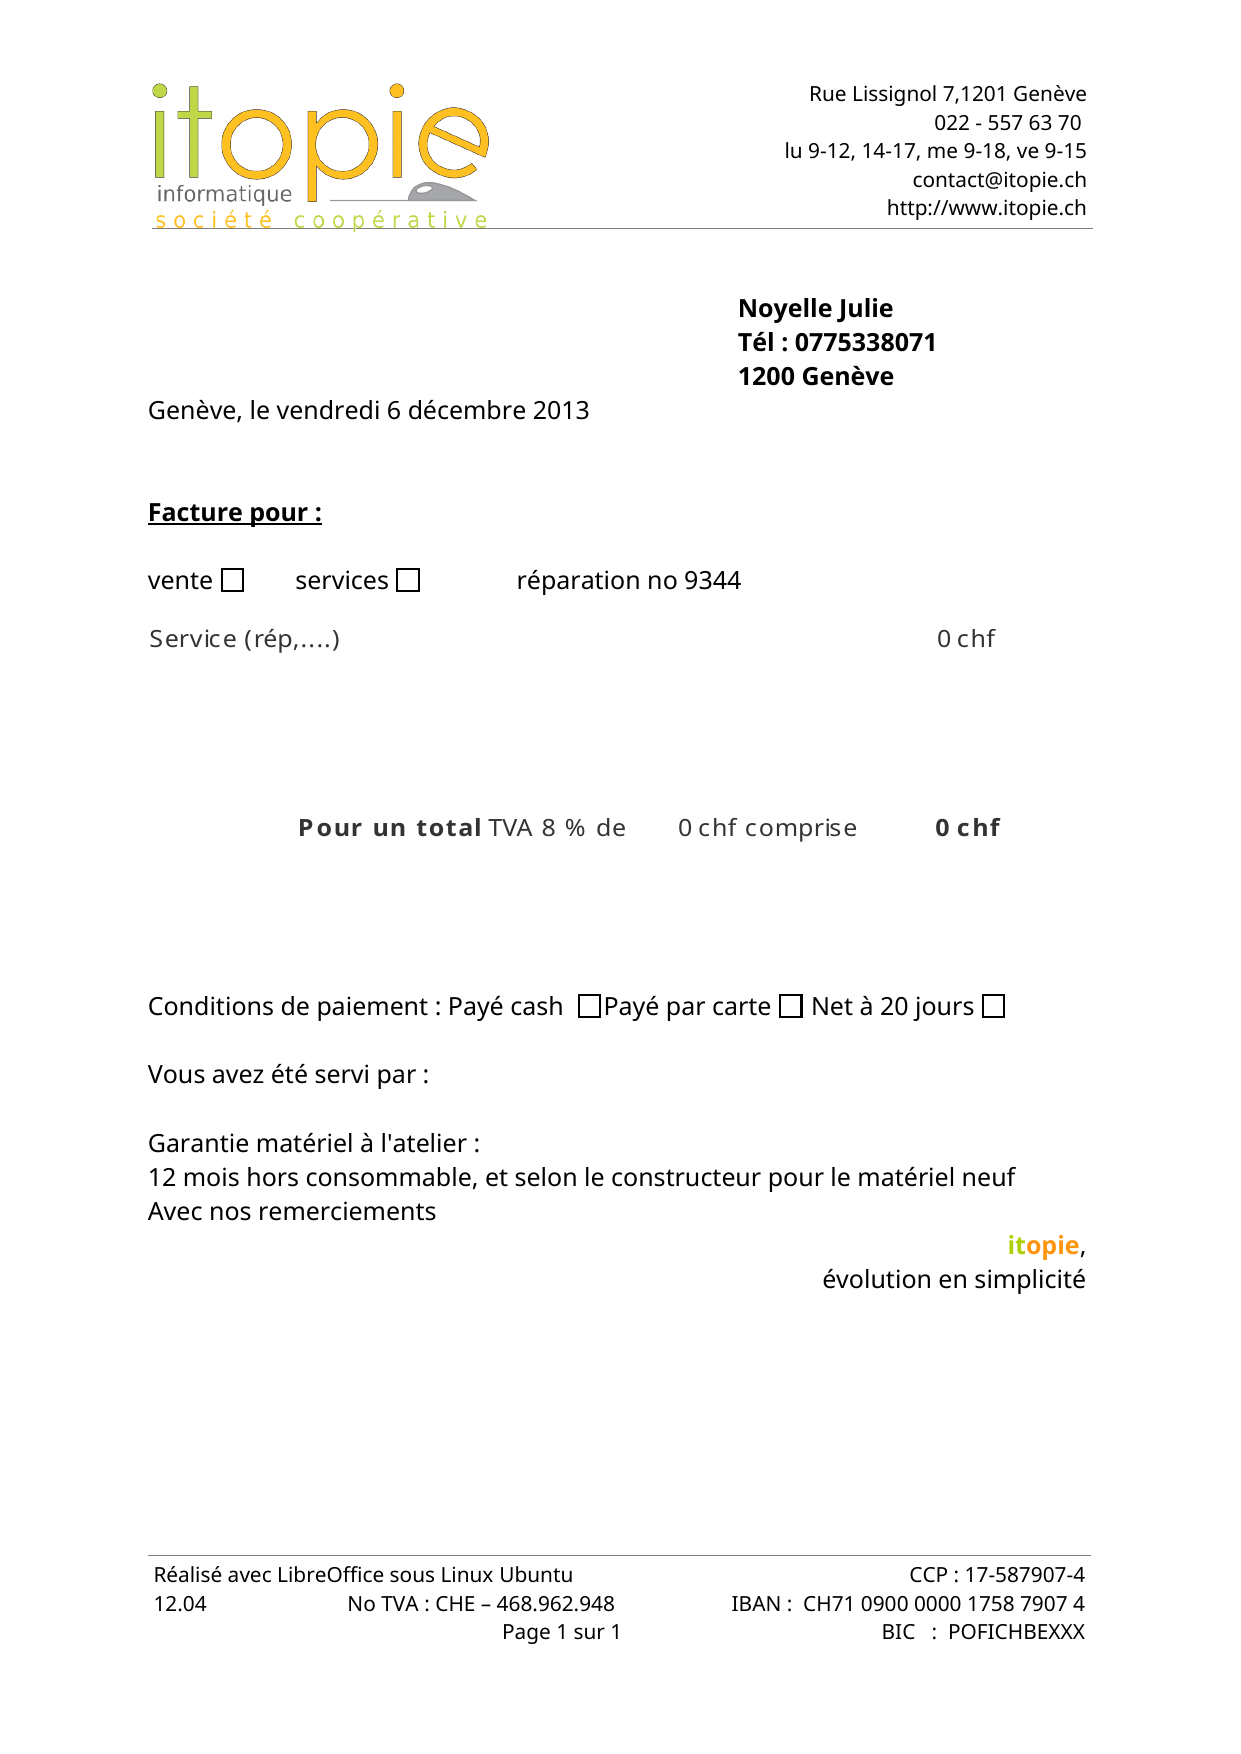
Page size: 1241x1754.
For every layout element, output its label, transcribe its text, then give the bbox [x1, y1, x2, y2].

text 1200 Genève [148, 358, 1093, 392]
text évolution en simplicité [148, 1262, 1093, 1296]
text itopie, [148, 1227, 1093, 1262]
text 12 mois hors consommable, et selon le constructeur pour le matériel neuf [148, 1159, 1093, 1193]
text Garantie matériel à l'atelier : [148, 1125, 1093, 1159]
text vente services réparation no 9344 [148, 563, 1093, 597]
text Avec nos remerciements [148, 1193, 1093, 1227]
text Tél : 0775338071 [148, 324, 1093, 358]
text Facture pour : [148, 495, 1093, 529]
text Conditions de paiement : Payé cash Payé par carte Net à 20 jours [148, 989, 1093, 1023]
text Genève, le vendredi 6 décembre 2013 [148, 392, 1093, 427]
text Vous avez été servi par : [148, 1057, 1093, 1091]
picture [138, 72, 500, 244]
text Noyelle Julie [148, 290, 1093, 324]
